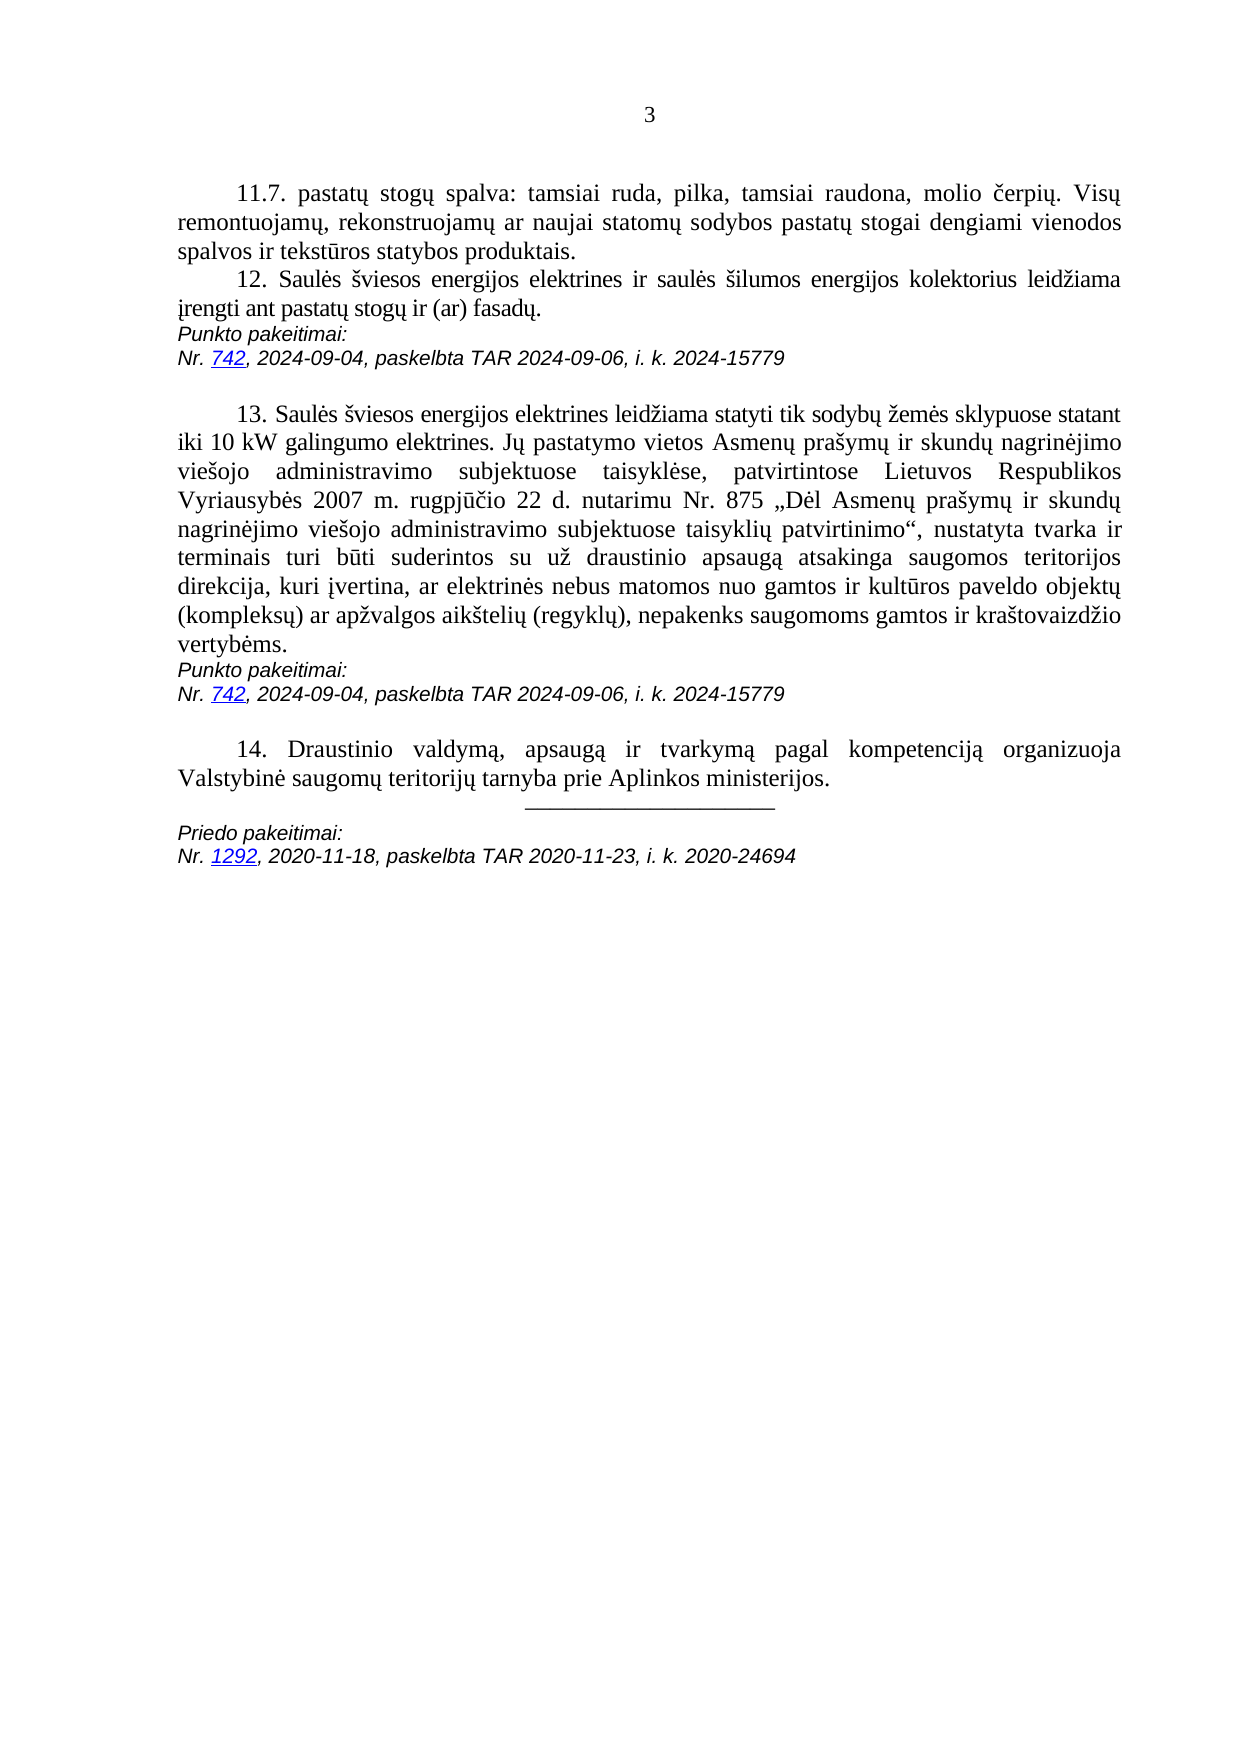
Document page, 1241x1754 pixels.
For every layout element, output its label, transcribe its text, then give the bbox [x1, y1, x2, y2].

text 12. Saulės šviesos energijos elektrines ir saulės šilumos energijos kolektorius leidžiama įrengti ant pastatų stogų ir (ar) fasadų. [177, 264, 1122, 322]
text 13. Saulės šviesos energijos elektrines leidžiama statyti tik sodybų žemės sklypuose statant iki 10 kW galingumo elektrines. Jų pastatymo vietos Asmenų prašymų ir skundų nagrinėjimo viešojo administravimo subjektuose taisyklėse, patvirtintose Lietuvos Respublikos Vyriausybės 2007 m. rugpjūčio 22 d. nutarimu Nr. 875 „Dėl Asmenų prašymų ir skundų nagrinėjimo viešojo administravimo subjektuose taisyklių patvirtinimo“, nustatyta tvarka ir terminais turi būti suderintos su už draustinio apsaugą atsakinga saugomos teritorijos direkcija, kuri įvertina, ar elektrinės nebus matomos nuo gamtos ir kultūros paveldo objektų (kompleksų) ar apžvalgos aikštelių (regyklų), nepakenks saugomoms gamtos ir kraštovaizdžio vertybėms. [177, 399, 1122, 657]
text Punkto pakeitimai: [177, 322, 1122, 346]
text Nr. 742, 2024-09-04, paskelbta TAR 2024-09-06, i. k. 2024-15779 [177, 681, 1122, 705]
text Nr. 1292, 2020-11-18, paskelbta TAR 2020-11-23, i. k. 2020-24694 [177, 844, 1122, 868]
text Priedo pakeitimai: [177, 820, 1122, 844]
text Nr. 742, 2024-09-04, paskelbta TAR 2024-09-06, i. k. 2024-15779 [177, 346, 1122, 370]
text Punkto pakeitimai: [177, 657, 1122, 681]
text 11.7. pastatų stogų spalva: tamsiai ruda, pilka, tamsiai raudona, molio čerpių. Visų remontuojamų, rekonstruojamų ar naujai statomų sodybos pastatų stogai dengiami vienodos spalvos ir tekstūros statybos produktais. [177, 178, 1122, 264]
text 14. Draustinio valdymą, apsaugą ir tvarkymą pagal kompetenciją organizuoja Valstybinė saugomų teritorijų tarnyba prie Aplinkos ministerijos. [177, 734, 1122, 792]
text –––––––––––––––––––– [177, 792, 1122, 820]
